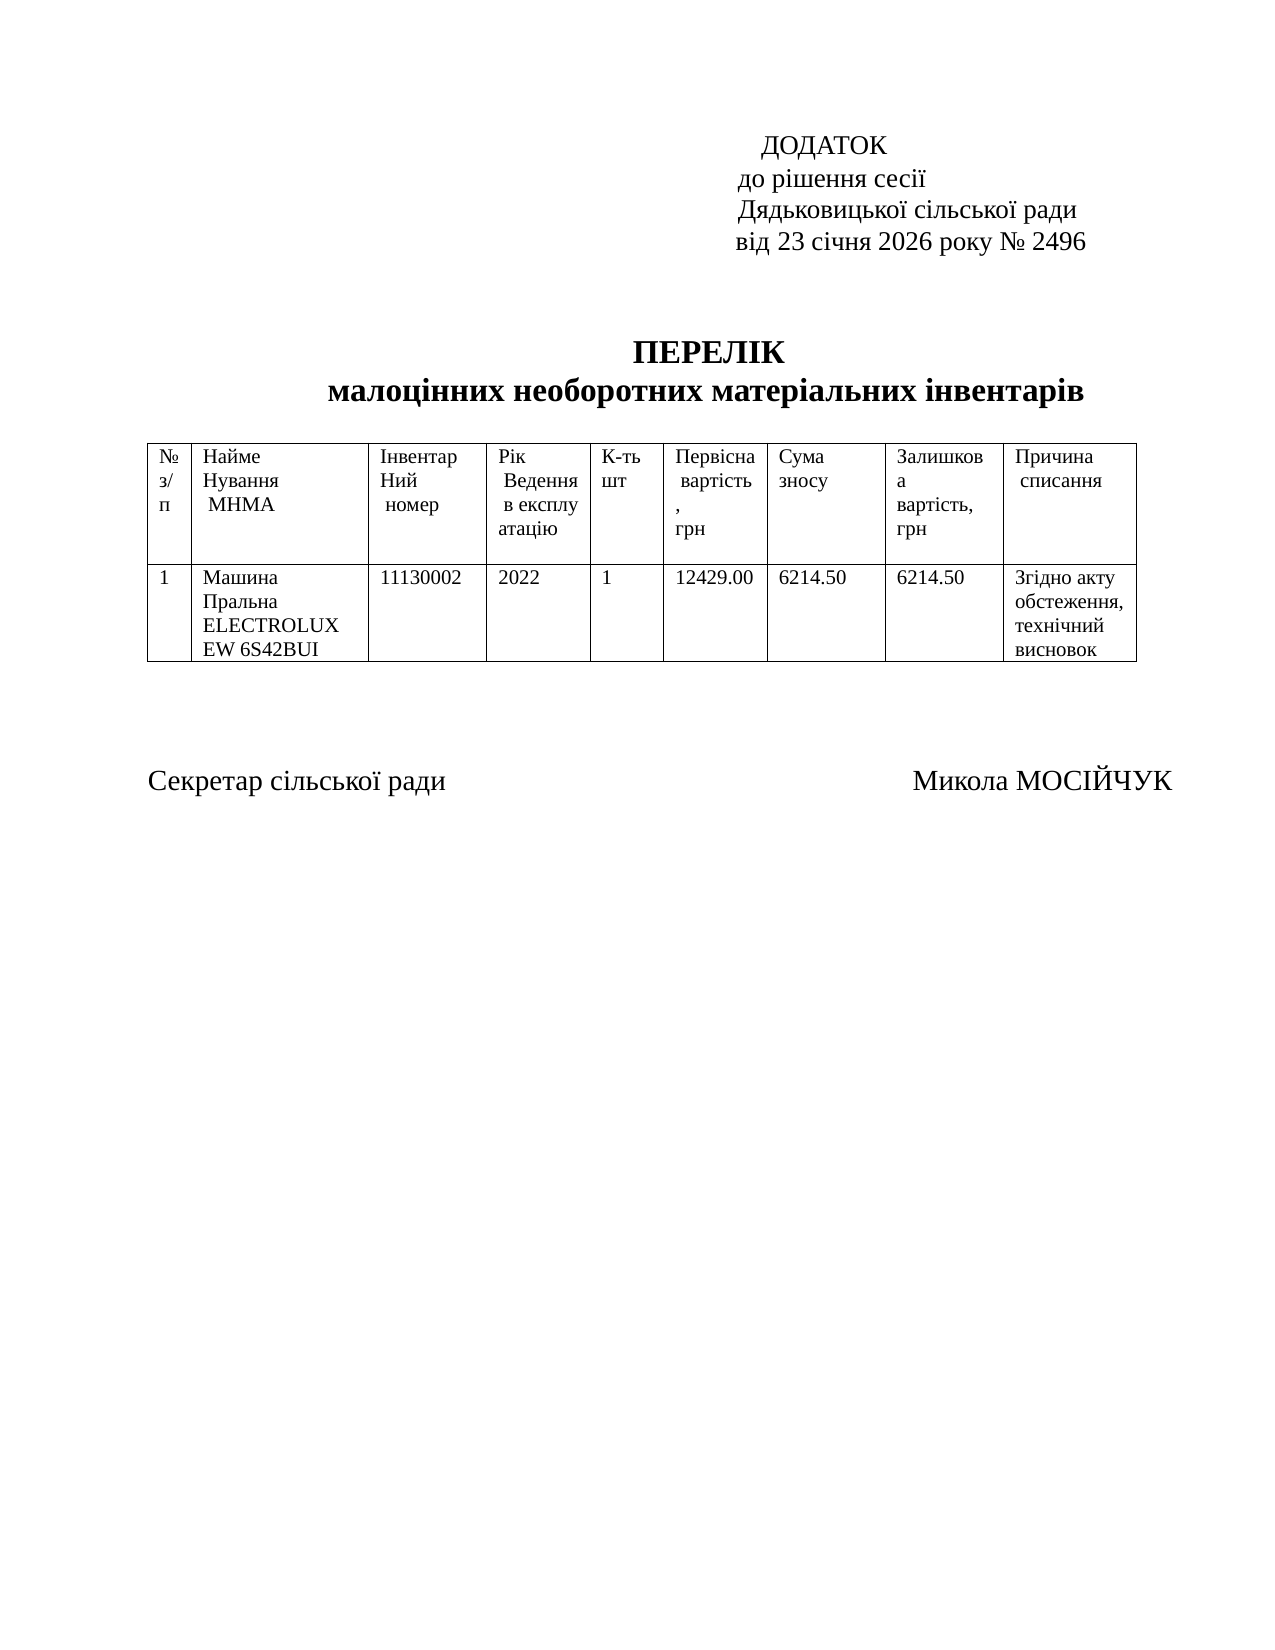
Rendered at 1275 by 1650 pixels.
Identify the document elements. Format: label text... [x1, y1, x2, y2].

table_cell Машина Пральна ELECTROLUX EW 6S42BUI [192, 565, 368, 661]
text малоцінних необоротних матеріальних інвентарів [148, 371, 1164, 409]
table_cell 2022 [487, 565, 590, 661]
table_header Інвентар Ний номер [369, 444, 486, 564]
table_header Залишкова вартість, грн [886, 444, 1003, 564]
table_cell 6214.50 [768, 565, 885, 661]
table_cell 12429.00 [664, 565, 767, 661]
table_cell 1 [148, 565, 191, 661]
table_cell Згідно акту обстеження,технічний висновок [1004, 565, 1136, 661]
text Дядьковицької сільської ради [683, 193, 1206, 224]
table_header Рік Ведення в експлу атацію [487, 444, 590, 564]
subtitle ПЕРЕЛІК [148, 332, 1181, 371]
table_header Сума зносу [768, 444, 885, 564]
table_header К-ть шт [591, 444, 663, 564]
table_header № з/п [148, 444, 191, 564]
table_header Найме Нування МНМА [192, 444, 368, 564]
table_header Первісна вартість , грн [664, 444, 767, 564]
text ДОДАТОК [148, 125, 1181, 162]
table_header Причина списання [1004, 444, 1136, 564]
text до рішення сесії [683, 162, 1206, 193]
table_cell 1 [591, 565, 663, 661]
table_cell 6214.50 [886, 565, 1003, 661]
text Секретар сільської ради Микола МОСІЙЧУК [148, 763, 1181, 796]
table_cell 11130002 [369, 565, 486, 661]
text від 23 січня 2026 року № 2496 [148, 224, 1206, 256]
